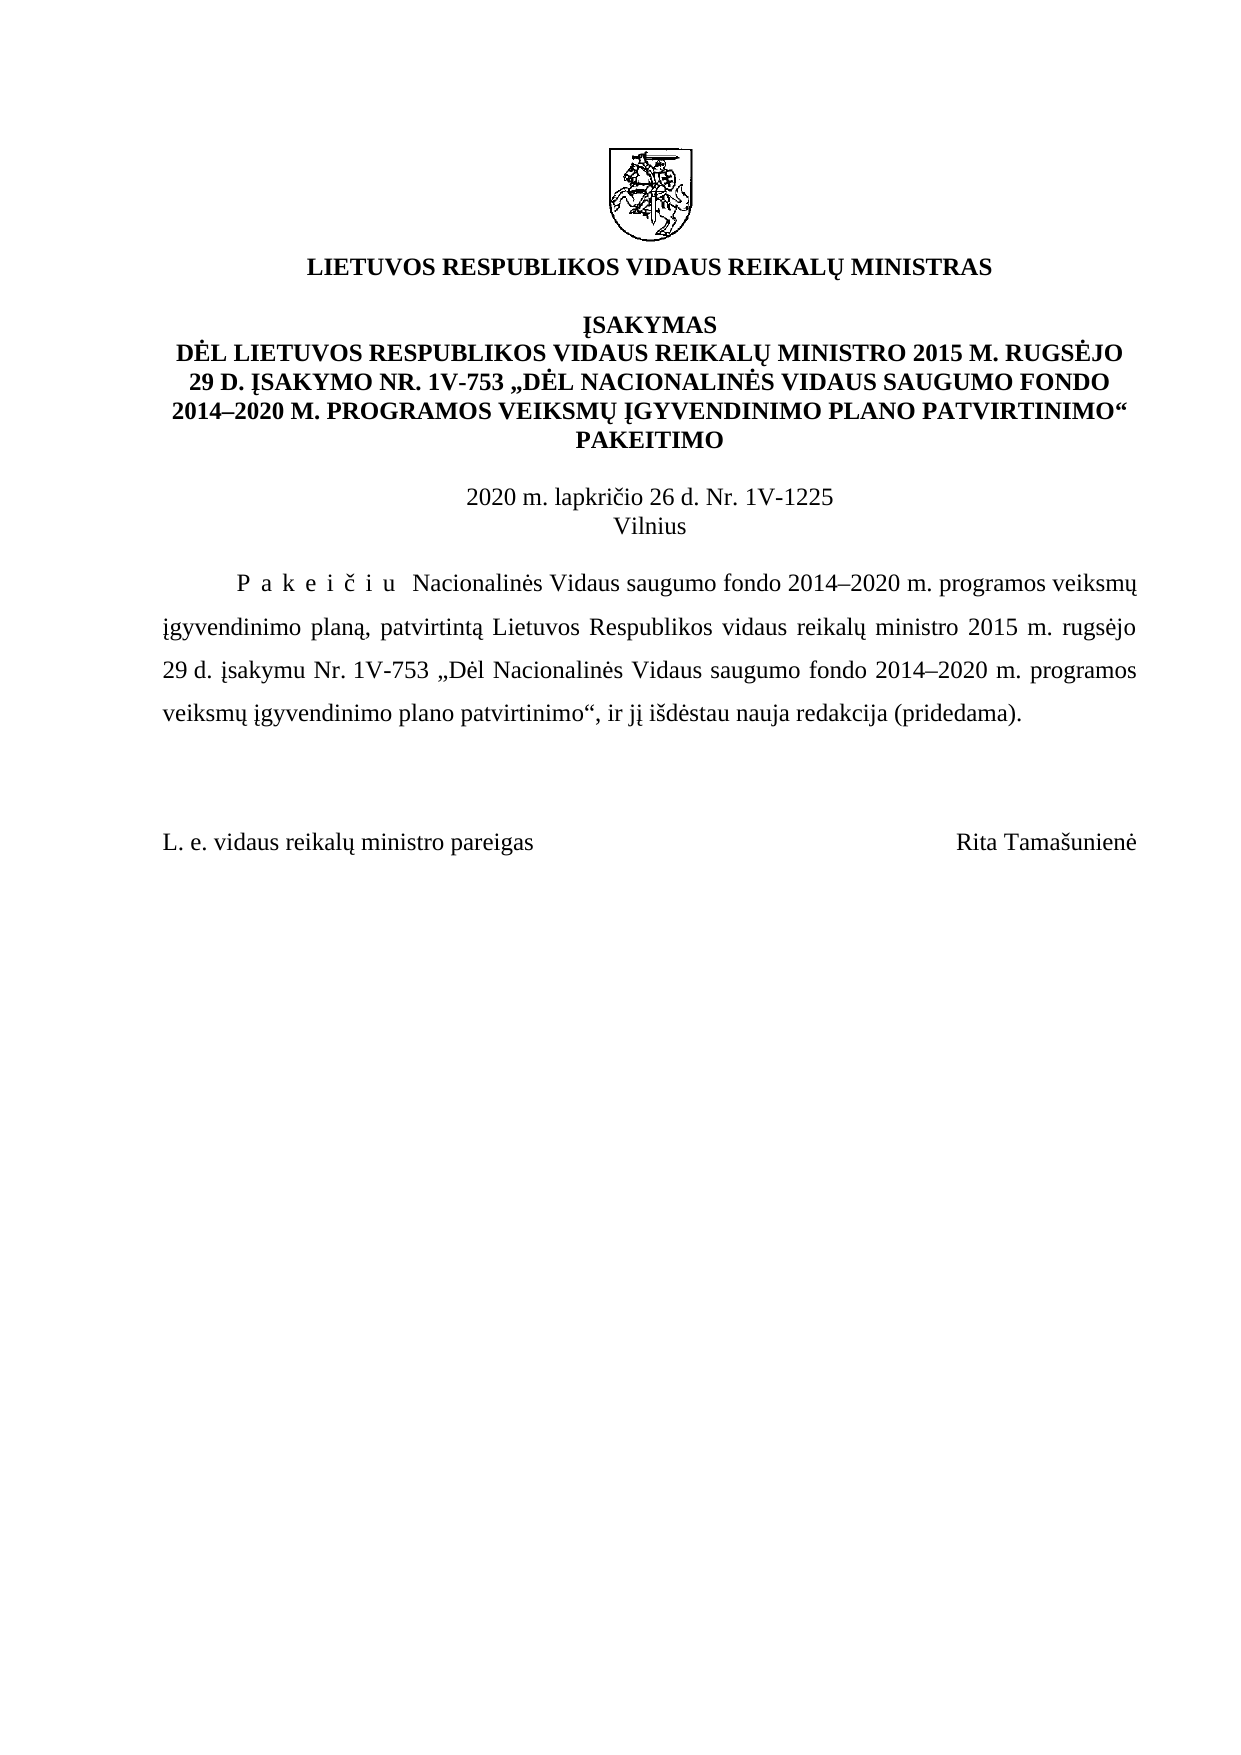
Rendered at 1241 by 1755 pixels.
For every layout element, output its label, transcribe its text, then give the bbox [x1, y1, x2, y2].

text 2020 m. lapkričio 26 d. Nr. 1V-1225 [162, 482, 1137, 511]
text Pakeičiu Nacionalinės Vidaus saugumo fondo 2014–2020 m. programos veiksmų įgyvendinimo planą, patvirtintą Lietuvos Respublikos vidaus reikalų ministro 2015 m. rugsėjo 29 d. įsakymu Nr. 1V-753 „Dėl Nacionalinės Vidaus saugumo fondo 2014–2020 m. programos veiksmų įgyvendinimo plano patvirtinimo“, ir jį išdėstau nauja redakcija (pridedama). [162, 568, 1137, 727]
text L. e. vidaus reikalų ministro pareigas Rita Tamašunienė [162, 827, 1137, 856]
text ĮSAKYMAS [162, 310, 1137, 338]
text LIETUVOS RESPUBLIKOS VIDAUS REIKALŲ MINISTRAS [162, 252, 1137, 281]
text Vilnius [162, 511, 1137, 540]
text DĖL LIETUVOS RESPUBLIKOS VIDAUS REIKALŲ MINISTRO 2015 M. RUGSĖJO 29 D. ĮSAKYMO NR. 1V-753 „DĖL NACIONALINĖS VIDAUS SAUGUMO FONDO 2014–2020 M. PROGRAMOS VEIKSMŲ ĮGYVENDINIMO PLANO PATVIRTINIMO“ PAKEITIMO [162, 338, 1137, 453]
